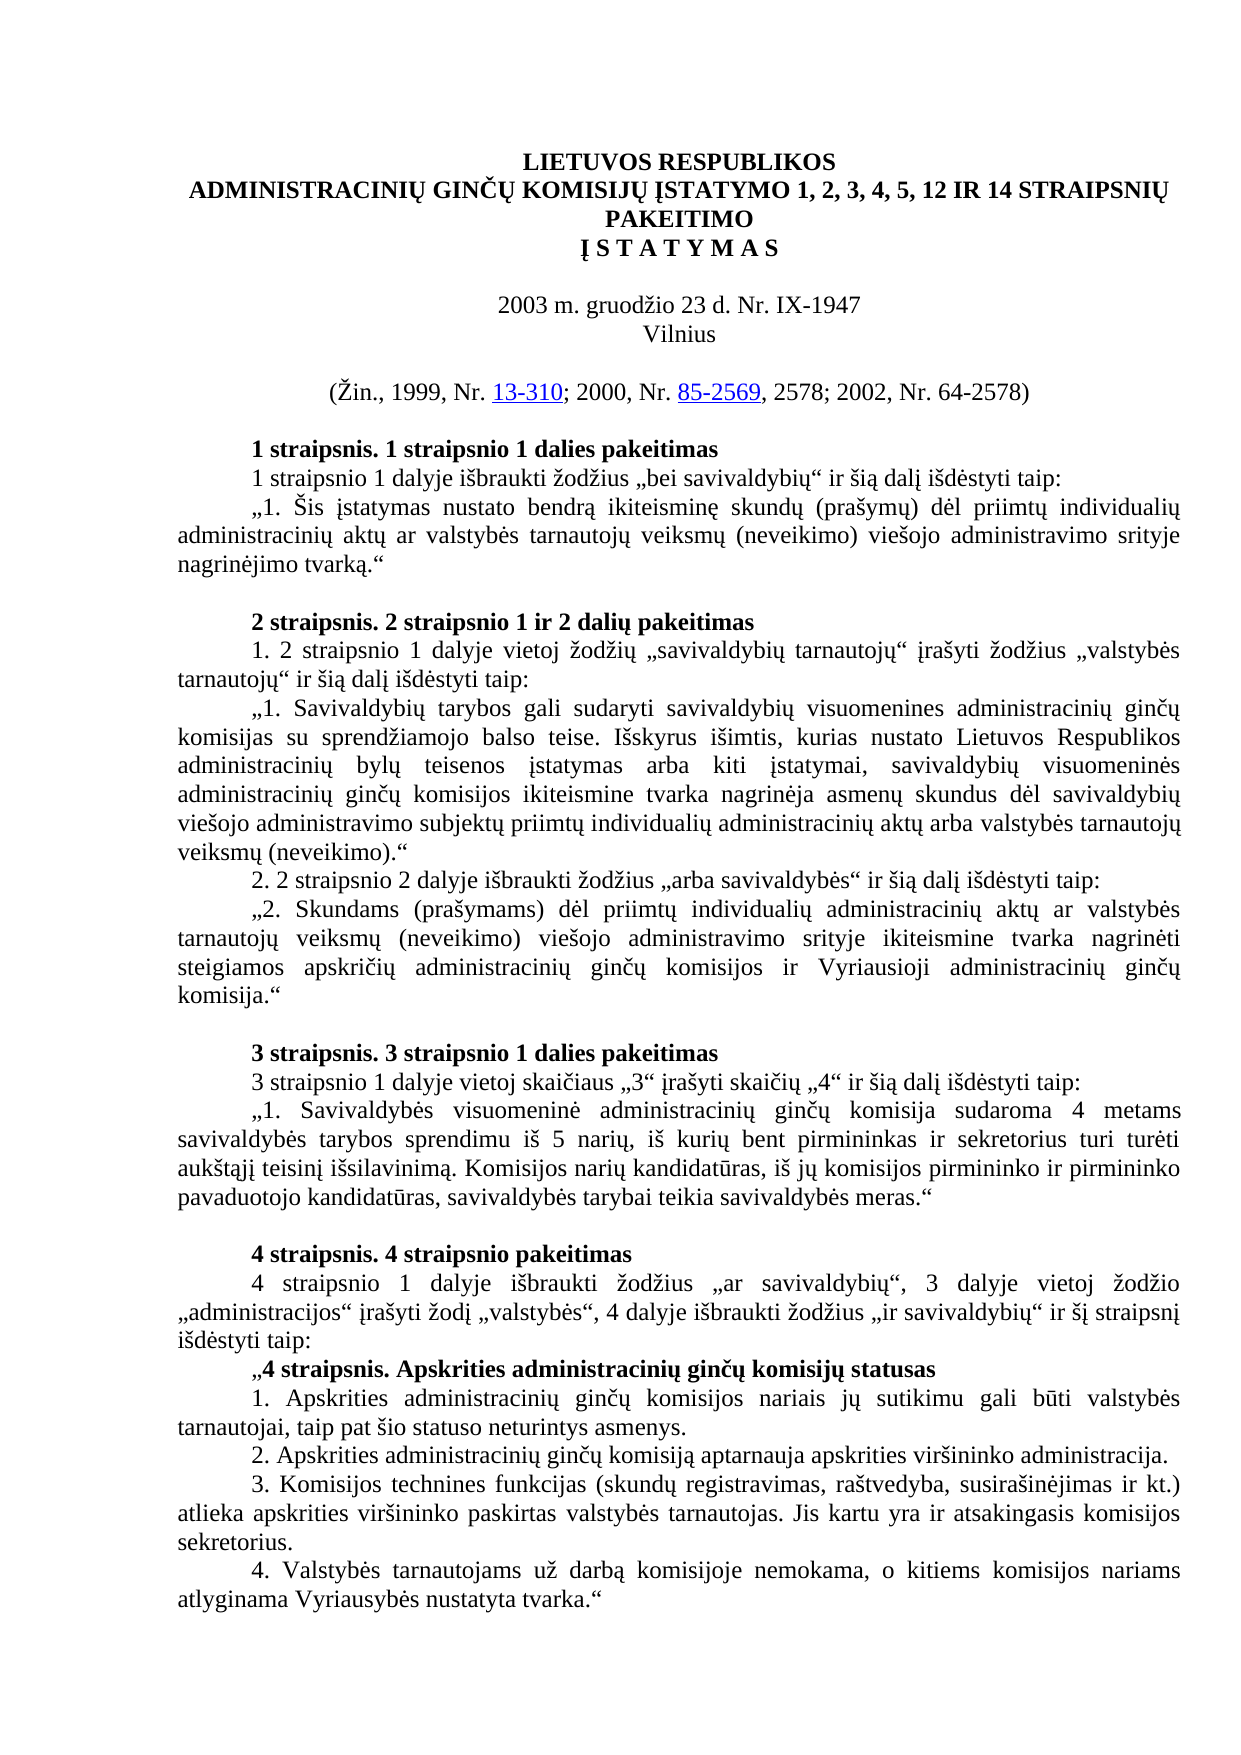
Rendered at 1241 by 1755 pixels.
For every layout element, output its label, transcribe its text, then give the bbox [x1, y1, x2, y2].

text 4. Valstybės tarnautojams už darbą komisijoje nemokama, o kitiems komisijos nariams atlyginama Vyriausybės nustatyta tvarka.“ [177, 1556, 1181, 1613]
text 2003 m. gruodžio 23 d. Nr. IX-1947 [177, 291, 1181, 319]
text (Žin., 1999, Nr. 13-310; 2000, Nr. 85-2569, 2578; 2002, Nr. 64-2578) [177, 377, 1181, 406]
text 3. Komisijos technines funkcijas (skundų registravimas, raštvedyba, susirašinėjimas ir kt.) atlieka apskrities viršininko paskirtas valstybės tarnautojas. Jis kartu yra ir atsakingasis komisijos sekretorius. [177, 1469, 1181, 1556]
text 1. Apskrities administracinių ginčų komisijos nariais jų sutikimu gali būti valstybės tarnautojai, taip pat šio statuso neturintys asmenys. [177, 1383, 1181, 1441]
text 3 straipsnio 1 dalyje vietoj skaičiaus „3“ įrašyti skaičių „4“ ir šią dalį išdėstyti taip: [177, 1067, 1181, 1096]
text Vilnius [177, 319, 1181, 348]
text Į S T A T Y M A S [177, 233, 1181, 262]
text „1. Savivaldybių tarybos gali sudaryti savivaldybių visuomenines administracinių ginčų komisijas su sprendžiamojo balso teise. Išskyrus išimtis, kurias nustato Lietuvos Respublikos administracinių bylų teisenos įstatymas arba kiti įstatymai, savivaldybių visuomeninės administracinių ginčų komisijos ikiteismine tvarka nagrinėja asmenų skundus dėl savivaldybių viešojo administravimo subjektų priimtų individualių administracinių aktų arba valstybės tarnautojų veiksmų (neveikimo).“ [177, 693, 1181, 866]
text „1. Šis įstatymas nustato bendrą ikiteisminę skundų (prašymų) dėl priimtų individualių administracinių aktų ar valstybės tarnautojų veiksmų (neveikimo) viešojo administravimo srityje nagrinėjimo tvarką.“ [177, 492, 1181, 578]
text 2. 2 straipsnio 2 dalyje išbraukti žodžius „arba savivaldybės“ ir šią dalį išdėstyti taip: [177, 866, 1181, 894]
text 4 straipsnio 1 dalyje išbraukti žodžius „ar savivaldybių“, 3 dalyje vietoj žodžio „administracijos“ įrašyti žodį „valstybės“, 4 dalyje išbraukti žodžius „ir savivaldybių“ ir šį straipsnį išdėstyti taip: [177, 1268, 1181, 1354]
text 2 straipsnis. 2 straipsnio 1 ir 2 dalių pakeitimas [177, 607, 1181, 636]
text 4 straipsnis. 4 straipsnio pakeitimas [177, 1239, 1181, 1268]
text 3 straipsnis. 3 straipsnio 1 dalies pakeitimas [177, 1038, 1181, 1067]
text 1 straipsnio 1 dalyje išbraukti žodžius „bei savivaldybių“ ir šią dalį išdėstyti taip: [177, 463, 1181, 492]
text 2. Apskrities administracinių ginčų komisiją aptarnauja apskrities viršininko administracija. [177, 1441, 1181, 1469]
text „1. Savivaldybės visuomeninė administracinių ginčų komisija sudaroma 4 metams savivaldybės tarybos sprendimu iš 5 narių, iš kurių bent pirmininkas ir sekretorius turi turėti aukštąjį teisinį išsilavinimą. Komisijos narių kandidatūras, iš jų komisijos pirmininko ir pirmininko pavaduotojo kandidatūras, savivaldybės tarybai teikia savivaldybės meras.“ [177, 1096, 1181, 1211]
text „4 straipsnis. Apskrities administracinių ginčų komisijų statusas [177, 1354, 1181, 1383]
text 1. 2 straipsnio 1 dalyje vietoj žodžių „savivaldybių tarnautojų“ įrašyti žodžius „valstybės tarnautojų“ ir šią dalį išdėstyti taip: [177, 636, 1181, 693]
text ADMINISTRACINIŲ GINČŲ KOMISIJŲ ĮSTATYMO 1, 2, 3, 4, 5, 12 IR 14 STRAIPSNIŲ PAKEITIMO [177, 176, 1181, 233]
text LIETUVOS RESPUBLIKOS [177, 147, 1181, 176]
text „2. Skundams (prašymams) dėl priimtų individualių administracinių aktų ar valstybės tarnautojų veiksmų (neveikimo) viešojo administravimo srityje ikiteismine tvarka nagrinėti steigiamos apskričių administracinių ginčų komisijos ir Vyriausioji administracinių ginčų komisija.“ [177, 894, 1181, 1009]
text 1 straipsnis. 1 straipsnio 1 dalies pakeitimas [177, 434, 1181, 463]
